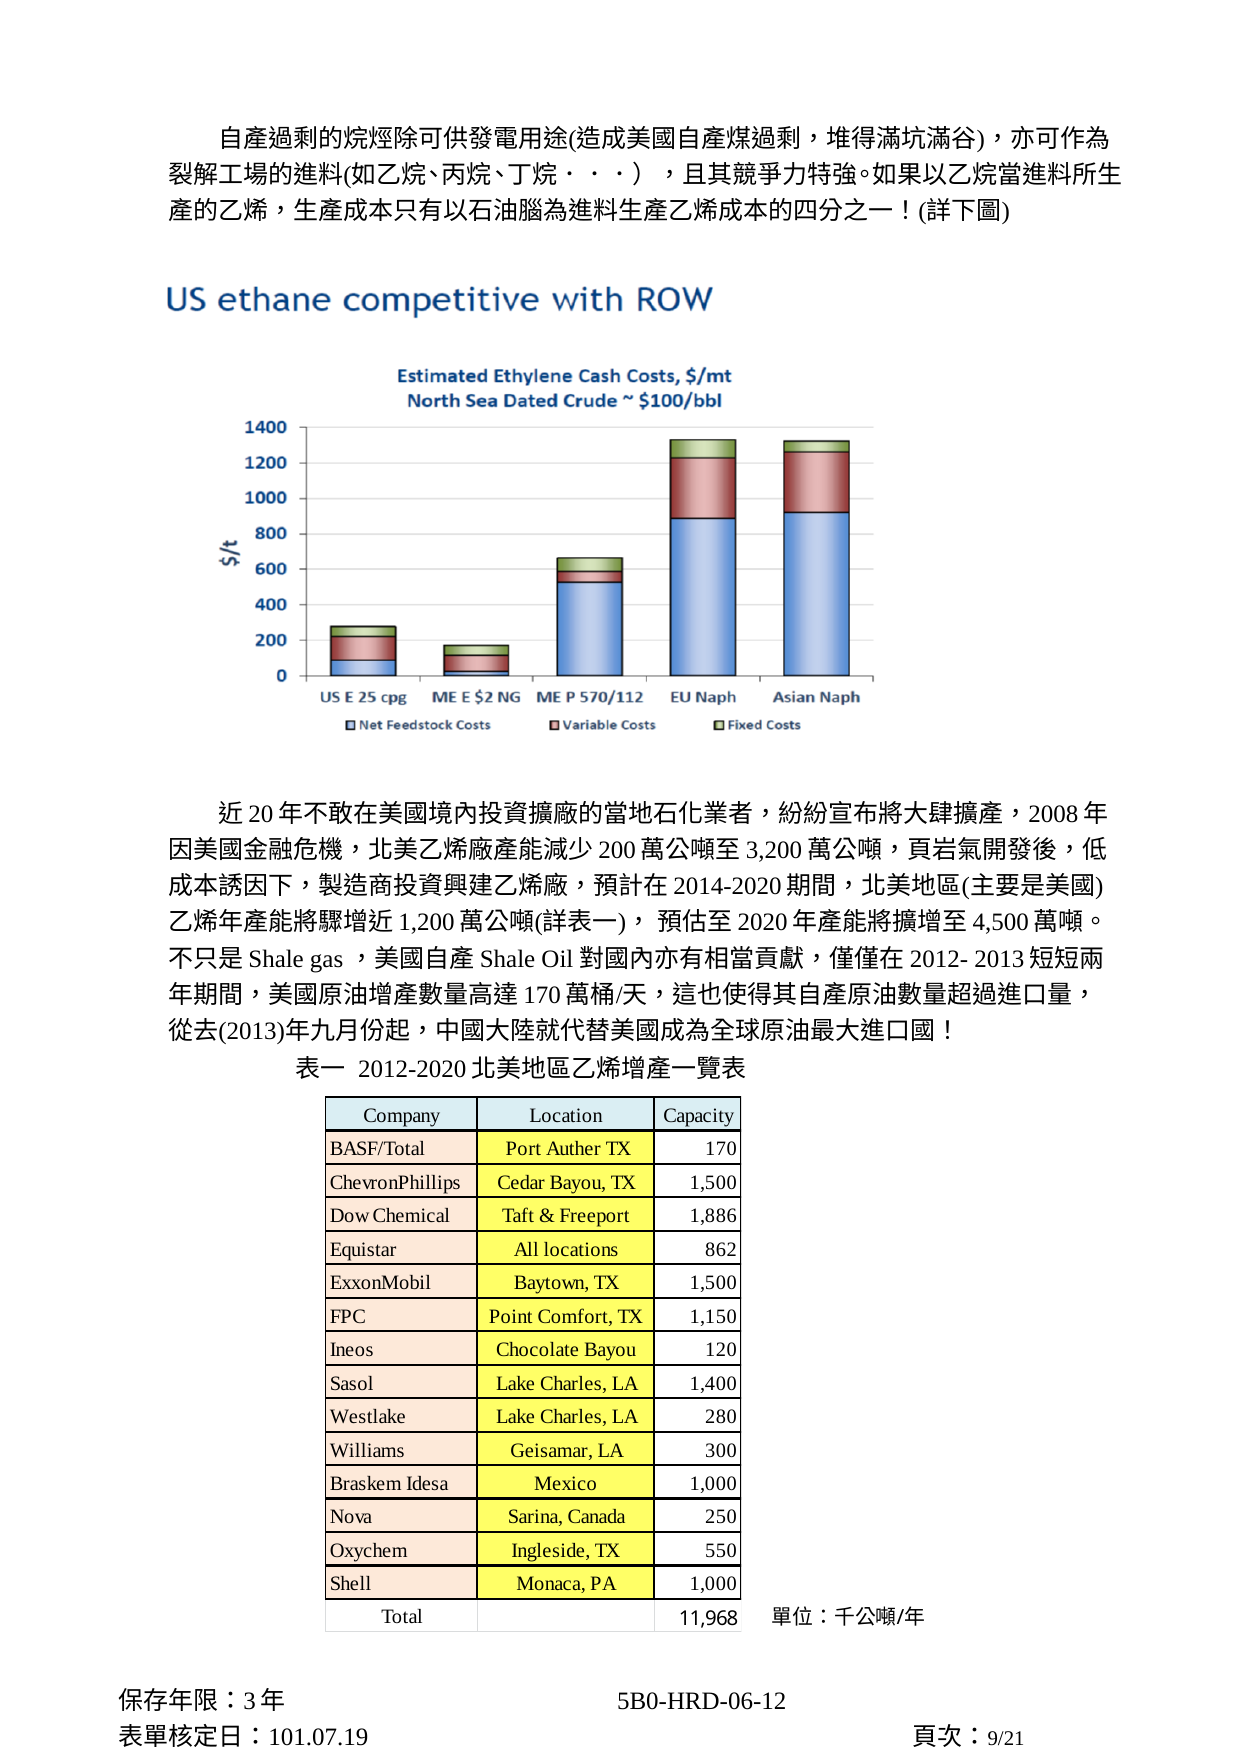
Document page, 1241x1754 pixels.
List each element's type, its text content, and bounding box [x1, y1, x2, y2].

text 表一 2012-2020北美地區乙烯增產一覽表 [212, 1047, 1122, 1084]
text 自產過剩的烷烴除可供發電用途(造成美國自產煤過剩，堆得滿坑滿谷)，亦可作為裂解工場的進料(如乙烷、丙烷、丁烷．．．），且其競爭力特強。如果以乙烷當進料所生產的乙烯，生產成本只有以石油腦為進料生產乙烯成本的四分之一！(詳下圖) [168, 118, 1122, 227]
picture [162, 280, 894, 740]
text 近20年不敢在美國境內投資擴廠的當地石化業者，紛紛宣布將大肆擴產，2008年因美國金融危機，北美乙烯廠產能減少200萬公噸至3,200萬公噸，頁岩氣開發後，低成本誘因下，製造商投資興建乙烯廠，預計在2014-2020期間，北美地區(主要是美國)乙烯年產能將驟增近1,200萬公噸(詳表一)， 預估至2020年產能將擴增至4,500萬噸。不只是Shale gas ，美國自產Shale Oil 對國內亦有相當貢獻，僅僅在2012- 2013短短兩年期間，美國原油增產數量高達170萬桶/天，這也使得其自產原油數量超過進口量，從去(2013)年九月份起，中國大陸就代替美國成為全球原油最大進口國！ [168, 793, 1122, 1047]
text 單位：千公噸/年 [771, 1593, 967, 1630]
